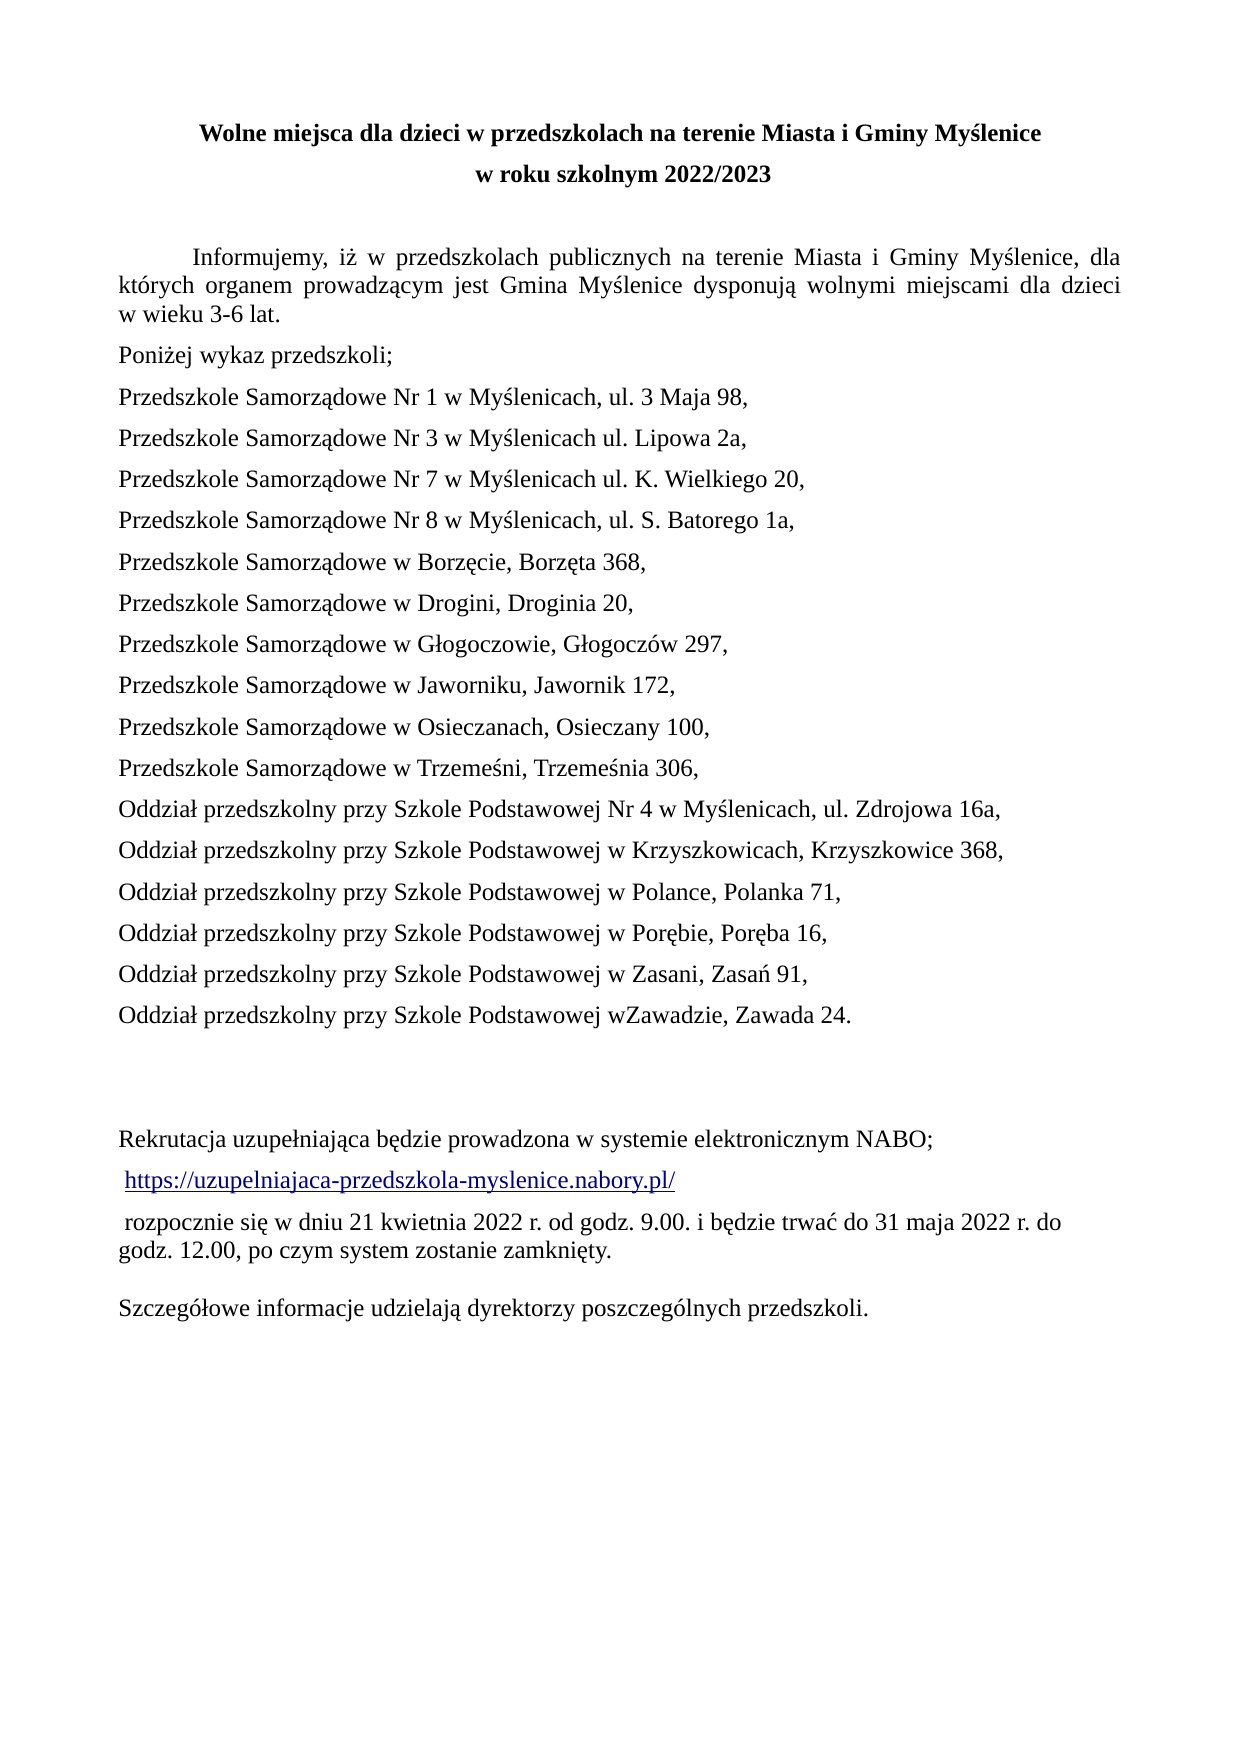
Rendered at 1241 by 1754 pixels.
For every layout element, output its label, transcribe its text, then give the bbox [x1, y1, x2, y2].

text Oddział przedszkolny przy Szkole Podstawowej wZawadzie, Zawada 24. [118, 1001, 1122, 1029]
text Przedszkole Samorządowe w Głogoczowie, Głogoczów 297, [118, 629, 1122, 658]
text Przedszkole Samorządowe w Osieczanach, Osieczany 100, [118, 712, 1122, 741]
text Przedszkole Samorządowe Nr 1 w Myślenicach, ul. 3 Maja 98, [118, 382, 1122, 411]
text Oddział przedszkolny przy Szkole Podstawowej w Porębie, Poręba 16, [118, 918, 1122, 947]
text Poniżej wykaz przedszkoli; [118, 341, 1122, 369]
text https://uzupelniajaca-przedszkola-myslenice.nabory.pl/ [118, 1166, 1122, 1194]
text Przedszkole Samorządowe Nr 8 w Myślenicach, ul. S. Batorego 1a, [118, 506, 1122, 534]
text Przedszkole Samorządowe w Trzemeśni, Trzemeśnia 306, [118, 753, 1122, 782]
text Przedszkole Samorządowe Nr 7 w Myślenicach ul. K. Wielkiego 20, [118, 464, 1122, 493]
text Oddział przedszkolny przy Szkole Podstawowej w Polance, Polanka 71, [118, 877, 1122, 906]
text Przedszkole Samorządowe w Drogini, Droginia 20, [118, 588, 1122, 617]
text Przedszkole Samorządowe w Borzęcie, Borzęta 368, [118, 547, 1122, 576]
text Wolne miejsca dla dzieci w przedszkolach na terenie Miasta i Gminy Myślenice [118, 118, 1122, 147]
text Przedszkole Samorządowe w Jaworniku, Jawornik 172, [118, 671, 1122, 699]
text Przedszkole Samorządowe Nr 3 w Myślenicach ul. Lipowa 2a, [118, 423, 1122, 452]
text Rekrutacja uzupełniająca będzie prowadzona w systemie elektronicznym NABO; [118, 1124, 1122, 1153]
text Oddział przedszkolny przy Szkole Podstawowej Nr 4 w Myślenicach, ul. Zdrojowa 16a, [118, 794, 1122, 823]
text Szczegółowe informacje udzielają dyrektorzy poszczególnych przedszkoli. [118, 1293, 1122, 1322]
text Oddział przedszkolny przy Szkole Podstawowej w Krzyszkowicach, Krzyszkowice 368, [118, 836, 1122, 864]
text Informujemy, iż w przedszkolach publicznych na terenie Miasta i Gminy Myślenice, dla których organem prowadzącym jest Gmina Myślenice dysponują wolnymi miejscami dla dzieci w wieku 3-6 lat. [118, 242, 1122, 328]
text Oddział przedszkolny przy Szkole Podstawowej w Zasani, Zasań 91, [118, 959, 1122, 988]
text w roku szkolnym 2022/2023 [118, 159, 1122, 188]
text rozpocznie się w dniu 21 kwietnia 2022 r. od godz. 9.00. i będzie trwać do 31 maja 2022 r. do godz. 12.00, po czym system zostanie zamknięty. [118, 1207, 1122, 1264]
